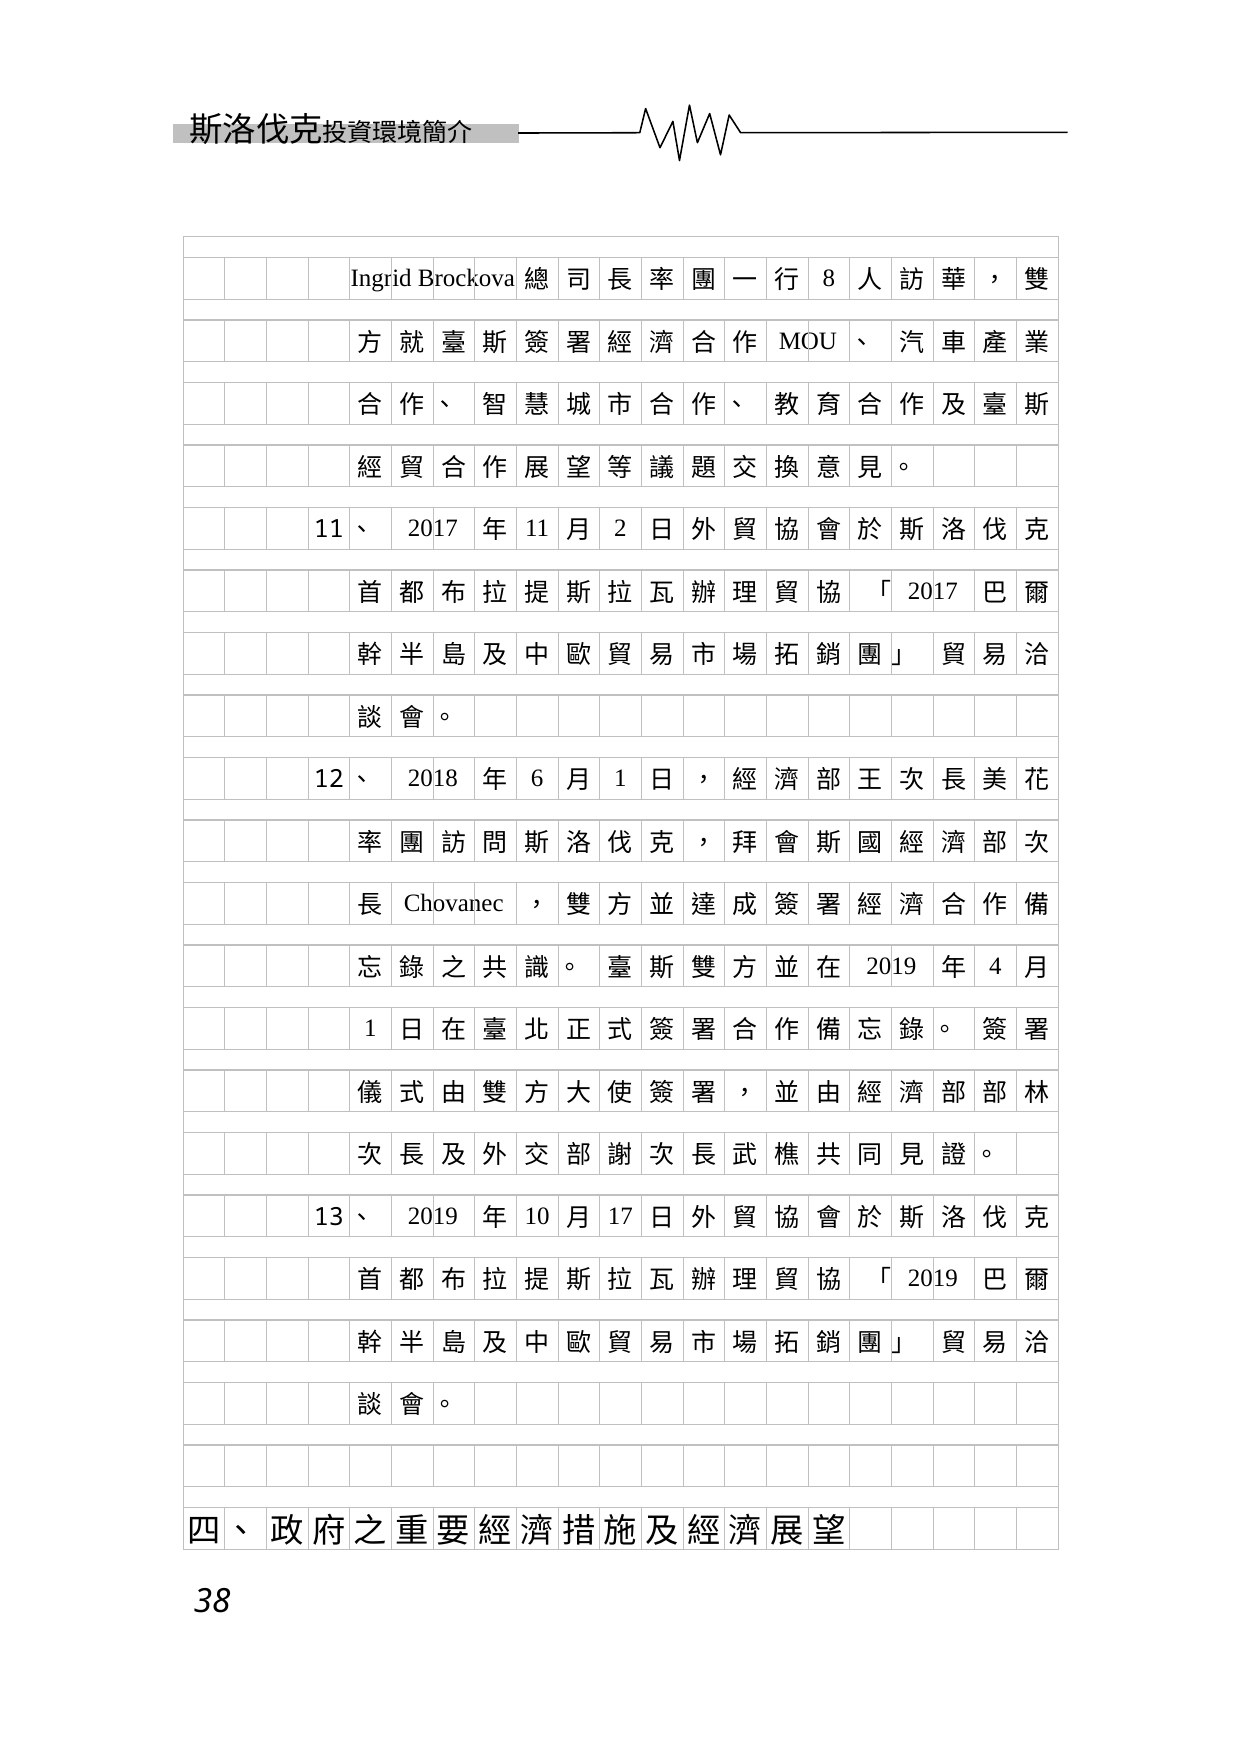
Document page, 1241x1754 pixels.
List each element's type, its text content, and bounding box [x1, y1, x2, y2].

text 12、2018年6月1日，經濟部王次長美花率團訪問斯洛伐克，拜會斯國經濟部次長Chovanec，雙方並達成簽署經濟合作備忘錄之共識。臺斯雙方並在2019年4月1日在臺北正式簽署合作備忘錄。簽署儀式由雙方大使簽署，並由經濟部部林次長及外交部謝次長武樵共同見證。 [281, 987, 1058, 1007]
text 11、2017年11月2日外貿協會於斯洛伐克首都布拉提斯拉瓦辦理貿協「2017巴爾幹半島及中歐貿易市場拓銷團」貿易洽談會。 [975, 571, 1016, 611]
text 政 [267, 1508, 308, 1549]
text 之 [350, 1508, 391, 1549]
text 12、2018年6月1日，經濟部王次長美花率團訪問斯洛伐克，拜會斯國經濟部次長Chovanec，雙方並達成簽署經濟合作備忘錄之共識。臺斯雙方並在2019年4月1日在臺北正式簽署合作備忘錄。簽署儀式由雙方大使簽署，並由經濟部部林次長及外交部謝次長武樵共同見證。 [281, 737, 1058, 757]
text [184, 1487, 1058, 1507]
text 12、2018年6月1日，經濟部王次長美花率團訪問斯洛伐克，拜會斯國經濟部次長Chovanec，雙方並達成簽署經濟合作備忘錄之共識。臺斯雙方並在2019年4月1日在臺北正式簽署合作備忘錄。簽署儀式由雙方大使簽署，並由經濟部部林次長及外交部謝次長武樵共同見證。 [281, 800, 1058, 819]
text 11、2017年11月2日外貿協會於斯洛伐克首都布拉提斯拉瓦辦理貿協「2017巴爾幹半島及中歐貿易市場拓銷團」貿易洽談會。 [281, 487, 1058, 507]
text 展 [767, 1508, 808, 1549]
text 13、2019年10月17日外貿協會於斯洛伐克首都布拉提斯拉瓦辦理貿協「2019巴爾幹半島及中歐貿易市場拓銷團」貿易洽談會。 [434, 1196, 474, 1236]
text 及 [642, 1508, 683, 1549]
text 11、2017年11月2日外貿協會於斯洛伐克首都布拉提斯拉瓦辦理貿協「2017巴爾幹半島及中歐貿易市場拓銷團」貿易洽談會。 [850, 633, 891, 674]
text 13、2019年10月17日外貿協會於斯洛伐克首都布拉提斯拉瓦辦理貿協「2019巴爾幹半島及中歐貿易市場拓銷團」貿易洽談會。 [809, 1321, 849, 1361]
text 13、2019年10月17日外貿協會於斯洛伐克首都布拉提斯拉瓦辦理貿協「2019巴爾幹半島及中歐貿易市場拓銷團」貿易洽談會。 [517, 1258, 558, 1299]
text 11、2017年11月2日外貿協會於斯洛伐克首都布拉提斯拉瓦辦理貿協「2017巴爾幹半島及中歐貿易市場拓銷團」貿易洽談會。 [559, 508, 599, 549]
text 濟 [517, 1508, 558, 1549]
text 10、2017年2月20斯國外交部經貿總司Ingrid Brockova總司長率團一行8人訪華，雙方就臺斯簽署經濟合作MOU、汽車產業合作、智慧城市合作、教育合作及臺斯經貿合作展望等議題交換意見。 [281, 362, 1058, 382]
text 13、2019年10月17日外貿協會於斯洛伐克首都布拉提斯拉瓦辦理貿協「2019巴爾幹半島及中歐貿易市場拓銷團」貿易洽談會。 [642, 1258, 683, 1299]
text 13、2019年10月17日外貿協會於斯洛伐克首都布拉提斯拉瓦辦理貿協「2019巴爾幹半島及中歐貿易市場拓銷團」貿易洽談會。 [684, 1321, 724, 1361]
text 13、2019年10月17日外貿協會於斯洛伐克首都布拉提斯拉瓦辦理貿協「2019巴爾幹半島及中歐貿易市場拓銷團」貿易洽談會。 [975, 1196, 1016, 1236]
text 11、2017年11月2日外貿協會於斯洛伐克首都布拉提斯拉瓦辦理貿協「2017巴爾幹半島及中歐貿易市場拓銷團」貿易洽談會。 [684, 571, 724, 611]
text 11、2017年11月2日外貿協會於斯洛伐克首都布拉提斯拉瓦辦理貿協「2017巴爾幹半島及中歐貿易市場拓銷團」貿易洽談會。 [934, 633, 974, 674]
text 11、2017年11月2日外貿協會於斯洛伐克首都布拉提斯拉瓦辦理貿協「2017巴爾幹半島及中歐貿易市場拓銷團」貿易洽談會。 [475, 696, 516, 736]
text 11、2017年11月2日外貿協會於斯洛伐克首都布拉提斯拉瓦辦理貿協「2017巴爾幹半島及中歐貿易市場拓銷團」貿易洽談會。 [767, 571, 808, 611]
text 13、2019年10月17日外貿協會於斯洛伐克首都布拉提斯拉瓦辦理貿協「2019巴爾幹半島及中歐貿易市場拓銷團」貿易洽談會。 [684, 1258, 724, 1299]
text 11、2017年11月2日外貿協會於斯洛伐克首都布拉提斯拉瓦辦理貿協「2017巴爾幹半島及中歐貿易市場拓銷團」貿易洽談會。 [934, 696, 974, 736]
text 望 [809, 1508, 849, 1549]
text 13、2019年10月17日外貿協會於斯洛伐克首都布拉提斯拉瓦辦理貿協「2019巴爾幹半島及中歐貿易市場拓銷團」貿易洽談會。 [850, 1196, 891, 1236]
text 13、2019年10月17日外貿協會於斯洛伐克首都布拉提斯拉瓦辦理貿協「2019巴爾幹半島及中歐貿易市場拓銷團」貿易洽談會。 [809, 1258, 849, 1299]
text 13、2019年10月17日外貿協會於斯洛伐克首都布拉提斯拉瓦辦理貿協「2019巴爾幹半島及中歐貿易市場拓銷團」貿易洽談會。 [281, 1362, 1058, 1382]
text 13、2019年10月17日外貿協會於斯洛伐克首都布拉提斯拉瓦辦理貿協「2019巴爾幹半島及中歐貿易市場拓銷團」貿易洽談會。 [975, 1383, 1016, 1424]
text 11、2017年11月2日外貿協會於斯洛伐克首都布拉提斯拉瓦辦理貿協「2017巴爾幹半島及中歐貿易市場拓銷團」貿易洽談會。 [975, 633, 1016, 674]
text 11、2017年11月2日外貿協會於斯洛伐克首都布拉提斯拉瓦辦理貿協「2017巴爾幹半島及中歐貿易市場拓銷團」貿易洽談會。 [559, 696, 599, 736]
text 11、2017年11月2日外貿協會於斯洛伐克首都布拉提斯拉瓦辦理貿協「2017巴爾幹半島及中歐貿易市場拓銷團」貿易洽談會。 [725, 696, 766, 736]
text 13、2019年10月17日外貿協會於斯洛伐克首都布拉提斯拉瓦辦理貿協「2019巴爾幹半島及中歐貿易市場拓銷團」貿易洽談會。 [392, 1196, 433, 1236]
text 13、2019年10月17日外貿協會於斯洛伐克首都布拉提斯拉瓦辦理貿協「2019巴爾幹半島及中歐貿易市場拓銷團」貿易洽談會。 [684, 1196, 724, 1236]
text 13、2019年10月17日外貿協會於斯洛伐克首都布拉提斯拉瓦辦理貿協「2019巴爾幹半島及中歐貿易市場拓銷團」貿易洽談會。 [475, 1383, 516, 1424]
text [892, 1508, 933, 1549]
text 13、2019年10月17日外貿協會於斯洛伐克首都布拉提斯拉瓦辦理貿協「2019巴爾幹半島及中歐貿易市場拓銷團」貿易洽談會。 [642, 1196, 683, 1236]
text 13、2019年10月17日外貿協會於斯洛伐克首都布拉提斯拉瓦辦理貿協「2019巴爾幹半島及中歐貿易市場拓銷團」貿易洽談會。 [517, 1383, 558, 1424]
text 四 [184, 1508, 224, 1549]
text 13、2019年10月17日外貿協會於斯洛伐克首都布拉提斯拉瓦辦理貿協「2019巴爾幹半島及中歐貿易市場拓銷團」貿易洽談會。 [1017, 1383, 1058, 1424]
text 13、2019年10月17日外貿協會於斯洛伐克首都布拉提斯拉瓦辦理貿協「2019巴爾幹半島及中歐貿易市場拓銷團」貿易洽談會。 [475, 1196, 516, 1236]
text 11、2017年11月2日外貿協會於斯洛伐克首都布拉提斯拉瓦辦理貿協「2017巴爾幹半島及中歐貿易市場拓銷團」貿易洽談會。 [281, 675, 1058, 694]
text [975, 1508, 1016, 1549]
text 13、2019年10月17日外貿協會於斯洛伐克首都布拉提斯拉瓦辦理貿協「2019巴爾幹半島及中歐貿易市場拓銷團」貿易洽談會。 [934, 1321, 974, 1361]
text 13、2019年10月17日外貿協會於斯洛伐克首都布拉提斯拉瓦辦理貿協「2019巴爾幹半島及中歐貿易市場拓銷團」貿易洽談會。 [517, 1196, 558, 1236]
text 11、2017年11月2日外貿協會於斯洛伐克首都布拉提斯拉瓦辦理貿協「2017巴爾幹半島及中歐貿易市場拓銷團」貿易洽談會。 [281, 612, 1058, 632]
text 11、2017年11月2日外貿協會於斯洛伐克首都布拉提斯拉瓦辦理貿協「2017巴爾幹半島及中歐貿易市場拓銷團」貿易洽談會。 [1017, 508, 1058, 549]
text 11、2017年11月2日外貿協會於斯洛伐克首都布拉提斯拉瓦辦理貿協「2017巴爾幹半島及中歐貿易市場拓銷團」貿易洽談會。 [559, 571, 599, 611]
text 11、2017年11月2日外貿協會於斯洛伐克首都布拉提斯拉瓦辦理貿協「2017巴爾幹半島及中歐貿易市場拓銷團」貿易洽談會。 [809, 571, 849, 611]
text 11、2017年11月2日外貿協會於斯洛伐克首都布拉提斯拉瓦辦理貿協「2017巴爾幹半島及中歐貿易市場拓銷團」貿易洽談會。 [309, 571, 349, 611]
text 13、2019年10月17日外貿協會於斯洛伐克首都布拉提斯拉瓦辦理貿協「2019巴爾幹半島及中歐貿易市場拓銷團」貿易洽談會。 [309, 1196, 349, 1236]
text 11、2017年11月2日外貿協會於斯洛伐克首都布拉提斯拉瓦辦理貿協「2017巴爾幹半島及中歐貿易市場拓銷團」貿易洽談會。 [809, 696, 849, 736]
text 13、2019年10月17日外貿協會於斯洛伐克首都布拉提斯拉瓦辦理貿協「2019巴爾幹半島及中歐貿易市場拓銷團」貿易洽談會。 [767, 1383, 808, 1424]
text 13、2019年10月17日外貿協會於斯洛伐克首都布拉提斯拉瓦辦理貿協「2019巴爾幹半島及中歐貿易市場拓銷團」貿易洽談會。 [600, 1321, 641, 1361]
text 13、2019年10月17日外貿協會於斯洛伐克首都布拉提斯拉瓦辦理貿協「2019巴爾幹半島及中歐貿易市場拓銷團」貿易洽談會。 [517, 1321, 558, 1361]
text 13、2019年10月17日外貿協會於斯洛伐克首都布拉提斯拉瓦辦理貿協「2019巴爾幹半島及中歐貿易市場拓銷團」貿易洽談會。 [392, 1258, 433, 1299]
text 13、2019年10月17日外貿協會於斯洛伐克首都布拉提斯拉瓦辦理貿協「2019巴爾幹半島及中歐貿易市場拓銷團」貿易洽談會。 [281, 1300, 1058, 1319]
text 11、2017年11月2日外貿協會於斯洛伐克首都布拉提斯拉瓦辦理貿協「2017巴爾幹半島及中歐貿易市場拓銷團」貿易洽談會。 [350, 633, 391, 674]
text 13、2019年10月17日外貿協會於斯洛伐克首都布拉提斯拉瓦辦理貿協「2019巴爾幹半島及中歐貿易市場拓銷團」貿易洽談會。 [475, 1258, 516, 1299]
text 11、2017年11月2日外貿協會於斯洛伐克首都布拉提斯拉瓦辦理貿協「2017巴爾幹半島及中歐貿易市場拓銷團」貿易洽談會。 [434, 508, 474, 549]
text 13、2019年10月17日外貿協會於斯洛伐克首都布拉提斯拉瓦辦理貿協「2019巴爾幹半島及中歐貿易市場拓銷團」貿易洽談會。 [684, 1383, 724, 1424]
text 重 [392, 1508, 433, 1549]
text 13、2019年10月17日外貿協會於斯洛伐克首都布拉提斯拉瓦辦理貿協「2019巴爾幹半島及中歐貿易市場拓銷團」貿易洽談會。 [309, 1383, 349, 1424]
text 13、2019年10月17日外貿協會於斯洛伐克首都布拉提斯拉瓦辦理貿協「2019巴爾幹半島及中歐貿易市場拓銷團」貿易洽談會。 [892, 1383, 933, 1424]
text 10、2017年2月20斯國外交部經貿總司Ingrid Brockova總司長率團一行8人訪華，雙方就臺斯簽署經濟合作MOU、汽車產業合作、智慧城市合作、教育合作及臺斯經貿合作展望等議題交換意見。 [281, 300, 1058, 319]
text 11、2017年11月2日外貿協會於斯洛伐克首都布拉提斯拉瓦辦理貿協「2017巴爾幹半島及中歐貿易市場拓銷團」貿易洽談會。 [850, 571, 891, 611]
text 13、2019年10月17日外貿協會於斯洛伐克首都布拉提斯拉瓦辦理貿協「2019巴爾幹半島及中歐貿易市場拓銷團」貿易洽談會。 [281, 1237, 1058, 1257]
text 11、2017年11月2日外貿協會於斯洛伐克首都布拉提斯拉瓦辦理貿協「2017巴爾幹半島及中歐貿易市場拓銷團」貿易洽談會。 [559, 633, 599, 674]
text 11、2017年11月2日外貿協會於斯洛伐克首都布拉提斯拉瓦辦理貿協「2017巴爾幹半島及中歐貿易市場拓銷團」貿易洽談會。 [892, 696, 933, 736]
text 13、2019年10月17日外貿協會於斯洛伐克首都布拉提斯拉瓦辦理貿協「2019巴爾幹半島及中歐貿易市場拓銷團」貿易洽談會。 [850, 1383, 891, 1424]
text 13、2019年10月17日外貿協會於斯洛伐克首都布拉提斯拉瓦辦理貿協「2019巴爾幹半島及中歐貿易市場拓銷團」貿易洽談會。 [725, 1321, 766, 1361]
text 11、2017年11月2日外貿協會於斯洛伐克首都布拉提斯拉瓦辦理貿協「2017巴爾幹半島及中歐貿易市場拓銷團」貿易洽談會。 [434, 633, 474, 674]
text 13、2019年10月17日外貿協會於斯洛伐克首都布拉提斯拉瓦辦理貿協「2019巴爾幹半島及中歐貿易市場拓銷團」貿易洽談會。 [309, 1258, 349, 1299]
text 11、2017年11月2日外貿協會於斯洛伐克首都布拉提斯拉瓦辦理貿協「2017巴爾幹半島及中歐貿易市場拓銷團」貿易洽談會。 [684, 508, 724, 549]
text 13、2019年10月17日外貿協會於斯洛伐克首都布拉提斯拉瓦辦理貿協「2019巴爾幹半島及中歐貿易市場拓銷團」貿易洽談會。 [559, 1383, 599, 1424]
text 11、2017年11月2日外貿協會於斯洛伐克首都布拉提斯拉瓦辦理貿協「2017巴爾幹半島及中歐貿易市場拓銷團」貿易洽談會。 [475, 633, 516, 674]
text [850, 1508, 891, 1549]
text 13、2019年10月17日外貿協會於斯洛伐克首都布拉提斯拉瓦辦理貿協「2019巴爾幹半島及中歐貿易市場拓銷團」貿易洽談會。 [392, 1383, 433, 1424]
text 11、2017年11月2日外貿協會於斯洛伐克首都布拉提斯拉瓦辦理貿協「2017巴爾幹半島及中歐貿易市場拓銷團」貿易洽談會。 [934, 508, 974, 549]
text 13、2019年10月17日外貿協會於斯洛伐克首都布拉提斯拉瓦辦理貿協「2019巴爾幹半島及中歐貿易市場拓銷團」貿易洽談會。 [350, 1196, 391, 1236]
text 11、2017年11月2日外貿協會於斯洛伐克首都布拉提斯拉瓦辦理貿協「2017巴爾幹半島及中歐貿易市場拓銷團」貿易洽談會。 [392, 571, 433, 611]
text 13、2019年10月17日外貿協會於斯洛伐克首都布拉提斯拉瓦辦理貿協「2019巴爾幹半島及中歐貿易市場拓銷團」貿易洽談會。 [934, 1196, 974, 1236]
text 13、2019年10月17日外貿協會於斯洛伐克首都布拉提斯拉瓦辦理貿協「2019巴爾幹半島及中歐貿易市場拓銷團」貿易洽談會。 [767, 1196, 808, 1236]
text 11、2017年11月2日外貿協會於斯洛伐克首都布拉提斯拉瓦辦理貿協「2017巴爾幹半島及中歐貿易市場拓銷團」貿易洽談會。 [350, 571, 391, 611]
text 11、2017年11月2日外貿協會於斯洛伐克首都布拉提斯拉瓦辦理貿協「2017巴爾幹半島及中歐貿易市場拓銷團」貿易洽談會。 [684, 633, 724, 674]
text 11、2017年11月2日外貿協會於斯洛伐克首都布拉提斯拉瓦辦理貿協「2017巴爾幹半島及中歐貿易市場拓銷團」貿易洽談會。 [642, 696, 683, 736]
text 經 [684, 1508, 724, 1549]
text 13、2019年10月17日外貿協會於斯洛伐克首都布拉提斯拉瓦辦理貿協「2019巴爾幹半島及中歐貿易市場拓銷團」貿易洽談會。 [350, 1321, 391, 1361]
text 13、2019年10月17日外貿協會於斯洛伐克首都布拉提斯拉瓦辦理貿協「2019巴爾幹半島及中歐貿易市場拓銷團」貿易洽談會。 [642, 1383, 683, 1424]
text 13、2019年10月17日外貿協會於斯洛伐克首都布拉提斯拉瓦辦理貿協「2019巴爾幹半島及中歐貿易市場拓銷團」貿易洽談會。 [600, 1383, 641, 1424]
text 11、2017年11月2日外貿協會於斯洛伐克首都布拉提斯拉瓦辦理貿協「2017巴爾幹半島及中歐貿易市場拓銷團」貿易洽談會。 [934, 571, 974, 611]
text 11、2017年11月2日外貿協會於斯洛伐克首都布拉提斯拉瓦辦理貿協「2017巴爾幹半島及中歐貿易市場拓銷團」貿易洽談會。 [392, 508, 433, 549]
text 13、2019年10月17日外貿協會於斯洛伐克首都布拉提斯拉瓦辦理貿協「2019巴爾幹半島及中歐貿易市場拓銷團」貿易洽談會。 [559, 1321, 599, 1361]
text 12、2018年6月1日，經濟部王次長美花率團訪問斯洛伐克，拜會斯國經濟部次長Chovanec，雙方並達成簽署經濟合作備忘錄之共識。臺斯雙方並在2019年4月1日在臺北正式簽署合作備忘錄。簽署儀式由雙方大使簽署，並由經濟部部林次長及外交部謝次長武樵共同見證。 [281, 1050, 1058, 1069]
text 11、2017年11月2日外貿協會於斯洛伐克首都布拉提斯拉瓦辦理貿協「2017巴爾幹半島及中歐貿易市場拓銷團」貿易洽談會。 [1017, 696, 1058, 736]
text 11、2017年11月2日外貿協會於斯洛伐克首都布拉提斯拉瓦辦理貿協「2017巴爾幹半島及中歐貿易市場拓銷團」貿易洽談會。 [475, 571, 516, 611]
text 11、2017年11月2日外貿協會於斯洛伐克首都布拉提斯拉瓦辦理貿協「2017巴爾幹半島及中歐貿易市場拓銷團」貿易洽談會。 [392, 633, 433, 674]
text 11、2017年11月2日外貿協會於斯洛伐克首都布拉提斯拉瓦辦理貿協「2017巴爾幹半島及中歐貿易市場拓銷團」貿易洽談會。 [892, 508, 933, 549]
text 11、2017年11月2日外貿協會於斯洛伐克首都布拉提斯拉瓦辦理貿協「2017巴爾幹半島及中歐貿易市場拓銷團」貿易洽談會。 [642, 571, 683, 611]
text 13、2019年10月17日外貿協會於斯洛伐克首都布拉提斯拉瓦辦理貿協「2019巴爾幹半島及中歐貿易市場拓銷團」貿易洽談會。 [1017, 1321, 1058, 1361]
text 11、2017年11月2日外貿協會於斯洛伐克首都布拉提斯拉瓦辦理貿協「2017巴爾幹半島及中歐貿易市場拓銷團」貿易洽談會。 [434, 696, 474, 736]
text 11、2017年11月2日外貿協會於斯洛伐克首都布拉提斯拉瓦辦理貿協「2017巴爾幹半島及中歐貿易市場拓銷團」貿易洽談會。 [767, 508, 808, 549]
text 13、2019年10月17日外貿協會於斯洛伐克首都布拉提斯拉瓦辦理貿協「2019巴爾幹半島及中歐貿易市場拓銷團」貿易洽談會。 [600, 1258, 641, 1299]
text 13、2019年10月17日外貿協會於斯洛伐克首都布拉提斯拉瓦辦理貿協「2019巴爾幹半島及中歐貿易市場拓銷團」貿易洽談會。 [475, 1321, 516, 1361]
text [1017, 1508, 1058, 1549]
text 11、2017年11月2日外貿協會於斯洛伐克首都布拉提斯拉瓦辦理貿協「2017巴爾幹半島及中歐貿易市場拓銷團」貿易洽談會。 [392, 696, 433, 736]
text 措 [559, 1508, 599, 1549]
text 13、2019年10月17日外貿協會於斯洛伐克首都布拉提斯拉瓦辦理貿協「2019巴爾幹半島及中歐貿易市場拓銷團」貿易洽談會。 [1017, 1196, 1058, 1236]
text 12、2018年6月1日，經濟部王次長美花率團訪問斯洛伐克，拜會斯國經濟部次長Chovanec，雙方並達成簽署經濟合作備忘錄之共識。臺斯雙方並在2019年4月1日在臺北正式簽署合作備忘錄。簽署儀式由雙方大使簽署，並由經濟部部林次長及外交部謝次長武樵共同見證。 [281, 862, 1058, 882]
text 要 [434, 1508, 474, 1549]
text 13、2019年10月17日外貿協會於斯洛伐克首都布拉提斯拉瓦辦理貿協「2019巴爾幹半島及中歐貿易市場拓銷團」貿易洽談會。 [767, 1321, 808, 1361]
text 濟 [725, 1508, 766, 1549]
text 13、2019年10月17日外貿協會於斯洛伐克首都布拉提斯拉瓦辦理貿協「2019巴爾幹半島及中歐貿易市場拓銷團」貿易洽談會。 [892, 1258, 933, 1299]
text 11、2017年11月2日外貿協會於斯洛伐克首都布拉提斯拉瓦辦理貿協「2017巴爾幹半島及中歐貿易市場拓銷團」貿易洽談會。 [892, 571, 933, 611]
text 11、2017年11月2日外貿協會於斯洛伐克首都布拉提斯拉瓦辦理貿協「2017巴爾幹半島及中歐貿易市場拓銷團」貿易洽談會。 [725, 508, 766, 549]
text 11、2017年11月2日外貿協會於斯洛伐克首都布拉提斯拉瓦辦理貿協「2017巴爾幹半島及中歐貿易市場拓銷團」貿易洽談會。 [767, 696, 808, 736]
text 11、2017年11月2日外貿協會於斯洛伐克首都布拉提斯拉瓦辦理貿協「2017巴爾幹半島及中歐貿易市場拓銷團」貿易洽談會。 [350, 696, 391, 736]
text 11、2017年11月2日外貿協會於斯洛伐克首都布拉提斯拉瓦辦理貿協「2017巴爾幹半島及中歐貿易市場拓銷團」貿易洽談會。 [1017, 633, 1058, 674]
text 13、2019年10月17日外貿協會於斯洛伐克首都布拉提斯拉瓦辦理貿協「2019巴爾幹半島及中歐貿易市場拓銷團」貿易洽談會。 [767, 1258, 808, 1299]
text 11、2017年11月2日外貿協會於斯洛伐克首都布拉提斯拉瓦辦理貿協「2017巴爾幹半島及中歐貿易市場拓銷團」貿易洽談會。 [600, 696, 641, 736]
text 12、2018年6月1日，經濟部王次長美花率團訪問斯洛伐克，拜會斯國經濟部次長Chovanec，雙方並達成簽署經濟合作備忘錄之共識。臺斯雙方並在2019年4月1日在臺北正式簽署合作備忘錄。簽署儀式由雙方大使簽署，並由經濟部部林次長及外交部謝次長武樵共同見證。 [281, 925, 1058, 944]
text 13、2019年10月17日外貿協會於斯洛伐克首都布拉提斯拉瓦辦理貿協「2019巴爾幹半島及中歐貿易市場拓銷團」貿易洽談會。 [850, 1321, 891, 1361]
text 11、2017年11月2日外貿協會於斯洛伐克首都布拉提斯拉瓦辦理貿協「2017巴爾幹半島及中歐貿易市場拓銷團」貿易洽談會。 [350, 508, 391, 549]
text 13、2019年10月17日外貿協會於斯洛伐克首都布拉提斯拉瓦辦理貿協「2019巴爾幹半島及中歐貿易市場拓銷團」貿易洽談會。 [559, 1258, 599, 1299]
text 13、2019年10月17日外貿協會於斯洛伐克首都布拉提斯拉瓦辦理貿協「2019巴爾幹半島及中歐貿易市場拓銷團」貿易洽談會。 [725, 1196, 766, 1236]
text 13、2019年10月17日外貿協會於斯洛伐克首都布拉提斯拉瓦辦理貿協「2019巴爾幹半島及中歐貿易市場拓銷團」貿易洽談會。 [642, 1321, 683, 1361]
text 11、2017年11月2日外貿協會於斯洛伐克首都布拉提斯拉瓦辦理貿協「2017巴爾幹半島及中歐貿易市場拓銷團」貿易洽談會。 [309, 508, 349, 549]
text 13、2019年10月17日外貿協會於斯洛伐克首都布拉提斯拉瓦辦理貿協「2019巴爾幹半島及中歐貿易市場拓銷團」貿易洽談會。 [892, 1196, 933, 1236]
text 11、2017年11月2日外貿協會於斯洛伐克首都布拉提斯拉瓦辦理貿協「2017巴爾幹半島及中歐貿易市場拓銷團」貿易洽談會。 [767, 633, 808, 674]
text 11、2017年11月2日外貿協會於斯洛伐克首都布拉提斯拉瓦辦理貿協「2017巴爾幹半島及中歐貿易市場拓銷團」貿易洽談會。 [434, 571, 474, 611]
text 11、2017年11月2日外貿協會於斯洛伐克首都布拉提斯拉瓦辦理貿協「2017巴爾幹半島及中歐貿易市場拓銷團」貿易洽談會。 [642, 633, 683, 674]
text 11、2017年11月2日外貿協會於斯洛伐克首都布拉提斯拉瓦辦理貿協「2017巴爾幹半島及中歐貿易市場拓銷團」貿易洽談會。 [600, 633, 641, 674]
text 11、2017年11月2日外貿協會於斯洛伐克首都布拉提斯拉瓦辦理貿協「2017巴爾幹半島及中歐貿易市場拓銷團」貿易洽談會。 [809, 633, 849, 674]
text 11、2017年11月2日外貿協會於斯洛伐克首都布拉提斯拉瓦辦理貿協「2017巴爾幹半島及中歐貿易市場拓銷團」貿易洽談會。 [281, 550, 1058, 569]
text 13、2019年10月17日外貿協會於斯洛伐克首都布拉提斯拉瓦辦理貿協「2019巴爾幹半島及中歐貿易市場拓銷團」貿易洽談會。 [725, 1258, 766, 1299]
text 11、2017年11月2日外貿協會於斯洛伐克首都布拉提斯拉瓦辦理貿協「2017巴爾幹半島及中歐貿易市場拓銷團」貿易洽談會。 [517, 508, 558, 549]
text 13、2019年10月17日外貿協會於斯洛伐克首都布拉提斯拉瓦辦理貿協「2019巴爾幹半島及中歐貿易市場拓銷團」貿易洽談會。 [434, 1383, 474, 1424]
text [934, 1508, 974, 1549]
text 11、2017年11月2日外貿協會於斯洛伐克首都布拉提斯拉瓦辦理貿協「2017巴爾幹半島及中歐貿易市場拓銷團」貿易洽談會。 [517, 571, 558, 611]
text 13、2019年10月17日外貿協會於斯洛伐克首都布拉提斯拉瓦辦理貿協「2019巴爾幹半島及中歐貿易市場拓銷團」貿易洽談會。 [809, 1383, 849, 1424]
text 11、2017年11月2日外貿協會於斯洛伐克首都布拉提斯拉瓦辦理貿協「2017巴爾幹半島及中歐貿易市場拓銷團」貿易洽談會。 [600, 571, 641, 611]
text 11、2017年11月2日外貿協會於斯洛伐克首都布拉提斯拉瓦辦理貿協「2017巴爾幹半島及中歐貿易市場拓銷團」貿易洽談會。 [642, 508, 683, 549]
text 11、2017年11月2日外貿協會於斯洛伐克首都布拉提斯拉瓦辦理貿協「2017巴爾幹半島及中歐貿易市場拓銷團」貿易洽談會。 [892, 633, 933, 674]
text 11、2017年11月2日外貿協會於斯洛伐克首都布拉提斯拉瓦辦理貿協「2017巴爾幹半島及中歐貿易市場拓銷團」貿易洽談會。 [975, 696, 1016, 736]
text 、 [225, 1508, 266, 1549]
text 10、2017年2月20斯國外交部經貿總司Ingrid Brockova總司長率團一行8人訪華，雙方就臺斯簽署經濟合作MOU、汽車產業合作、智慧城市合作、教育合作及臺斯經貿合作展望等議題交換意見。 [281, 425, 1058, 444]
text 11、2017年11月2日外貿協會於斯洛伐克首都布拉提斯拉瓦辦理貿協「2017巴爾幹半島及中歐貿易市場拓銷團」貿易洽談會。 [975, 508, 1016, 549]
text 施 [600, 1508, 641, 1549]
text 13、2019年10月17日外貿協會於斯洛伐克首都布拉提斯拉瓦辦理貿協「2019巴爾幹半島及中歐貿易市場拓銷團」貿易洽談會。 [350, 1383, 391, 1424]
text 13、2019年10月17日外貿協會於斯洛伐克首都布拉提斯拉瓦辦理貿協「2019巴爾幹半島及中歐貿易市場拓銷團」貿易洽談會。 [350, 1258, 391, 1299]
text 11、2017年11月2日外貿協會於斯洛伐克首都布拉提斯拉瓦辦理貿協「2017巴爾幹半島及中歐貿易市場拓銷團」貿易洽談會。 [475, 508, 516, 549]
text 13、2019年10月17日外貿協會於斯洛伐克首都布拉提斯拉瓦辦理貿協「2019巴爾幹半島及中歐貿易市場拓銷團」貿易洽談會。 [559, 1196, 599, 1236]
text 13、2019年10月17日外貿協會於斯洛伐克首都布拉提斯拉瓦辦理貿協「2019巴爾幹半島及中歐貿易市場拓銷團」貿易洽談會。 [600, 1196, 641, 1236]
text 10、2017年2月20斯國外交部經貿總司Ingrid Brockova總司長率團一行8人訪華，雙方就臺斯簽署經濟合作MOU、汽車產業合作、智慧城市合作、教育合作及臺斯經貿合作展望等議題交換意見。 [281, 237, 1058, 257]
text 府 [309, 1508, 349, 1549]
text 13、2019年10月17日外貿協會於斯洛伐克首都布拉提斯拉瓦辦理貿協「2019巴爾幹半島及中歐貿易市場拓銷團」貿易洽談會。 [975, 1258, 1016, 1299]
text 11、2017年11月2日外貿協會於斯洛伐克首都布拉提斯拉瓦辦理貿協「2017巴爾幹半島及中歐貿易市場拓銷團」貿易洽談會。 [309, 633, 349, 674]
text 13、2019年10月17日外貿協會於斯洛伐克首都布拉提斯拉瓦辦理貿協「2019巴爾幹半島及中歐貿易市場拓銷團」貿易洽談會。 [809, 1196, 849, 1236]
text 11、2017年11月2日外貿協會於斯洛伐克首都布拉提斯拉瓦辦理貿協「2017巴爾幹半島及中歐貿易市場拓銷團」貿易洽談會。 [600, 508, 641, 549]
text 13、2019年10月17日外貿協會於斯洛伐克首都布拉提斯拉瓦辦理貿協「2019巴爾幹半島及中歐貿易市場拓銷團」貿易洽談會。 [934, 1383, 974, 1424]
text 13、2019年10月17日外貿協會於斯洛伐克首都布拉提斯拉瓦辦理貿協「2019巴爾幹半島及中歐貿易市場拓銷團」貿易洽談會。 [975, 1321, 1016, 1361]
text 13、2019年10月17日外貿協會於斯洛伐克首都布拉提斯拉瓦辦理貿協「2019巴爾幹半島及中歐貿易市場拓銷團」貿易洽談會。 [309, 1321, 349, 1361]
text 13、2019年10月17日外貿協會於斯洛伐克首都布拉提斯拉瓦辦理貿協「2019巴爾幹半島及中歐貿易市場拓銷團」貿易洽談會。 [434, 1321, 474, 1361]
text 經 [475, 1508, 516, 1549]
text 13、2019年10月17日外貿協會於斯洛伐克首都布拉提斯拉瓦辦理貿協「2019巴爾幹半島及中歐貿易市場拓銷團」貿易洽談會。 [725, 1383, 766, 1424]
text 11、2017年11月2日外貿協會於斯洛伐克首都布拉提斯拉瓦辦理貿協「2017巴爾幹半島及中歐貿易市場拓銷團」貿易洽談會。 [850, 508, 891, 549]
text 13、2019年10月17日外貿協會於斯洛伐克首都布拉提斯拉瓦辦理貿協「2019巴爾幹半島及中歐貿易市場拓銷團」貿易洽談會。 [934, 1258, 974, 1299]
text 11、2017年11月2日外貿協會於斯洛伐克首都布拉提斯拉瓦辦理貿協「2017巴爾幹半島及中歐貿易市場拓銷團」貿易洽談會。 [725, 633, 766, 674]
text 11、2017年11月2日外貿協會於斯洛伐克首都布拉提斯拉瓦辦理貿協「2017巴爾幹半島及中歐貿易市場拓銷團」貿易洽談會。 [1017, 571, 1058, 611]
text 11、2017年11月2日外貿協會於斯洛伐克首都布拉提斯拉瓦辦理貿協「2017巴爾幹半島及中歐貿易市場拓銷團」貿易洽談會。 [309, 696, 349, 736]
text 11、2017年11月2日外貿協會於斯洛伐克首都布拉提斯拉瓦辦理貿協「2017巴爾幹半島及中歐貿易市場拓銷團」貿易洽談會。 [684, 696, 724, 736]
text 11、2017年11月2日外貿協會於斯洛伐克首都布拉提斯拉瓦辦理貿協「2017巴爾幹半島及中歐貿易市場拓銷團」貿易洽談會。 [517, 633, 558, 674]
text 13、2019年10月17日外貿協會於斯洛伐克首都布拉提斯拉瓦辦理貿協「2019巴爾幹半島及中歐貿易市場拓銷團」貿易洽談會。 [892, 1321, 933, 1361]
text 12、2018年6月1日，經濟部王次長美花率團訪問斯洛伐克，拜會斯國經濟部次長Chovanec，雙方並達成簽署經濟合作備忘錄之共識。臺斯雙方並在2019年4月1日在臺北正式簽署合作備忘錄。簽署儀式由雙方大使簽署，並由經濟部部林次長及外交部謝次長武樵共同見證。 [281, 1112, 1058, 1132]
text 11、2017年11月2日外貿協會於斯洛伐克首都布拉提斯拉瓦辦理貿協「2017巴爾幹半島及中歐貿易市場拓銷團」貿易洽談會。 [517, 696, 558, 736]
text 13、2019年10月17日外貿協會於斯洛伐克首都布拉提斯拉瓦辦理貿協「2019巴爾幹半島及中歐貿易市場拓銷團」貿易洽談會。 [434, 1258, 474, 1299]
text 13、2019年10月17日外貿協會於斯洛伐克首都布拉提斯拉瓦辦理貿協「2019巴爾幹半島及中歐貿易市場拓銷團」貿易洽談會。 [281, 1175, 1058, 1194]
text 11、2017年11月2日外貿協會於斯洛伐克首都布拉提斯拉瓦辦理貿協「2017巴爾幹半島及中歐貿易市場拓銷團」貿易洽談會。 [850, 696, 891, 736]
text 13、2019年10月17日外貿協會於斯洛伐克首都布拉提斯拉瓦辦理貿協「2019巴爾幹半島及中歐貿易市場拓銷團」貿易洽談會。 [850, 1258, 891, 1299]
text 11、2017年11月2日外貿協會於斯洛伐克首都布拉提斯拉瓦辦理貿協「2017巴爾幹半島及中歐貿易市場拓銷團」貿易洽談會。 [809, 508, 849, 549]
text 11、2017年11月2日外貿協會於斯洛伐克首都布拉提斯拉瓦辦理貿協「2017巴爾幹半島及中歐貿易市場拓銷團」貿易洽談會。 [725, 571, 766, 611]
text 13、2019年10月17日外貿協會於斯洛伐克首都布拉提斯拉瓦辦理貿協「2019巴爾幹半島及中歐貿易市場拓銷團」貿易洽談會。 [1017, 1258, 1058, 1299]
text 13、2019年10月17日外貿協會於斯洛伐克首都布拉提斯拉瓦辦理貿協「2019巴爾幹半島及中歐貿易市場拓銷團」貿易洽談會。 [392, 1321, 433, 1361]
